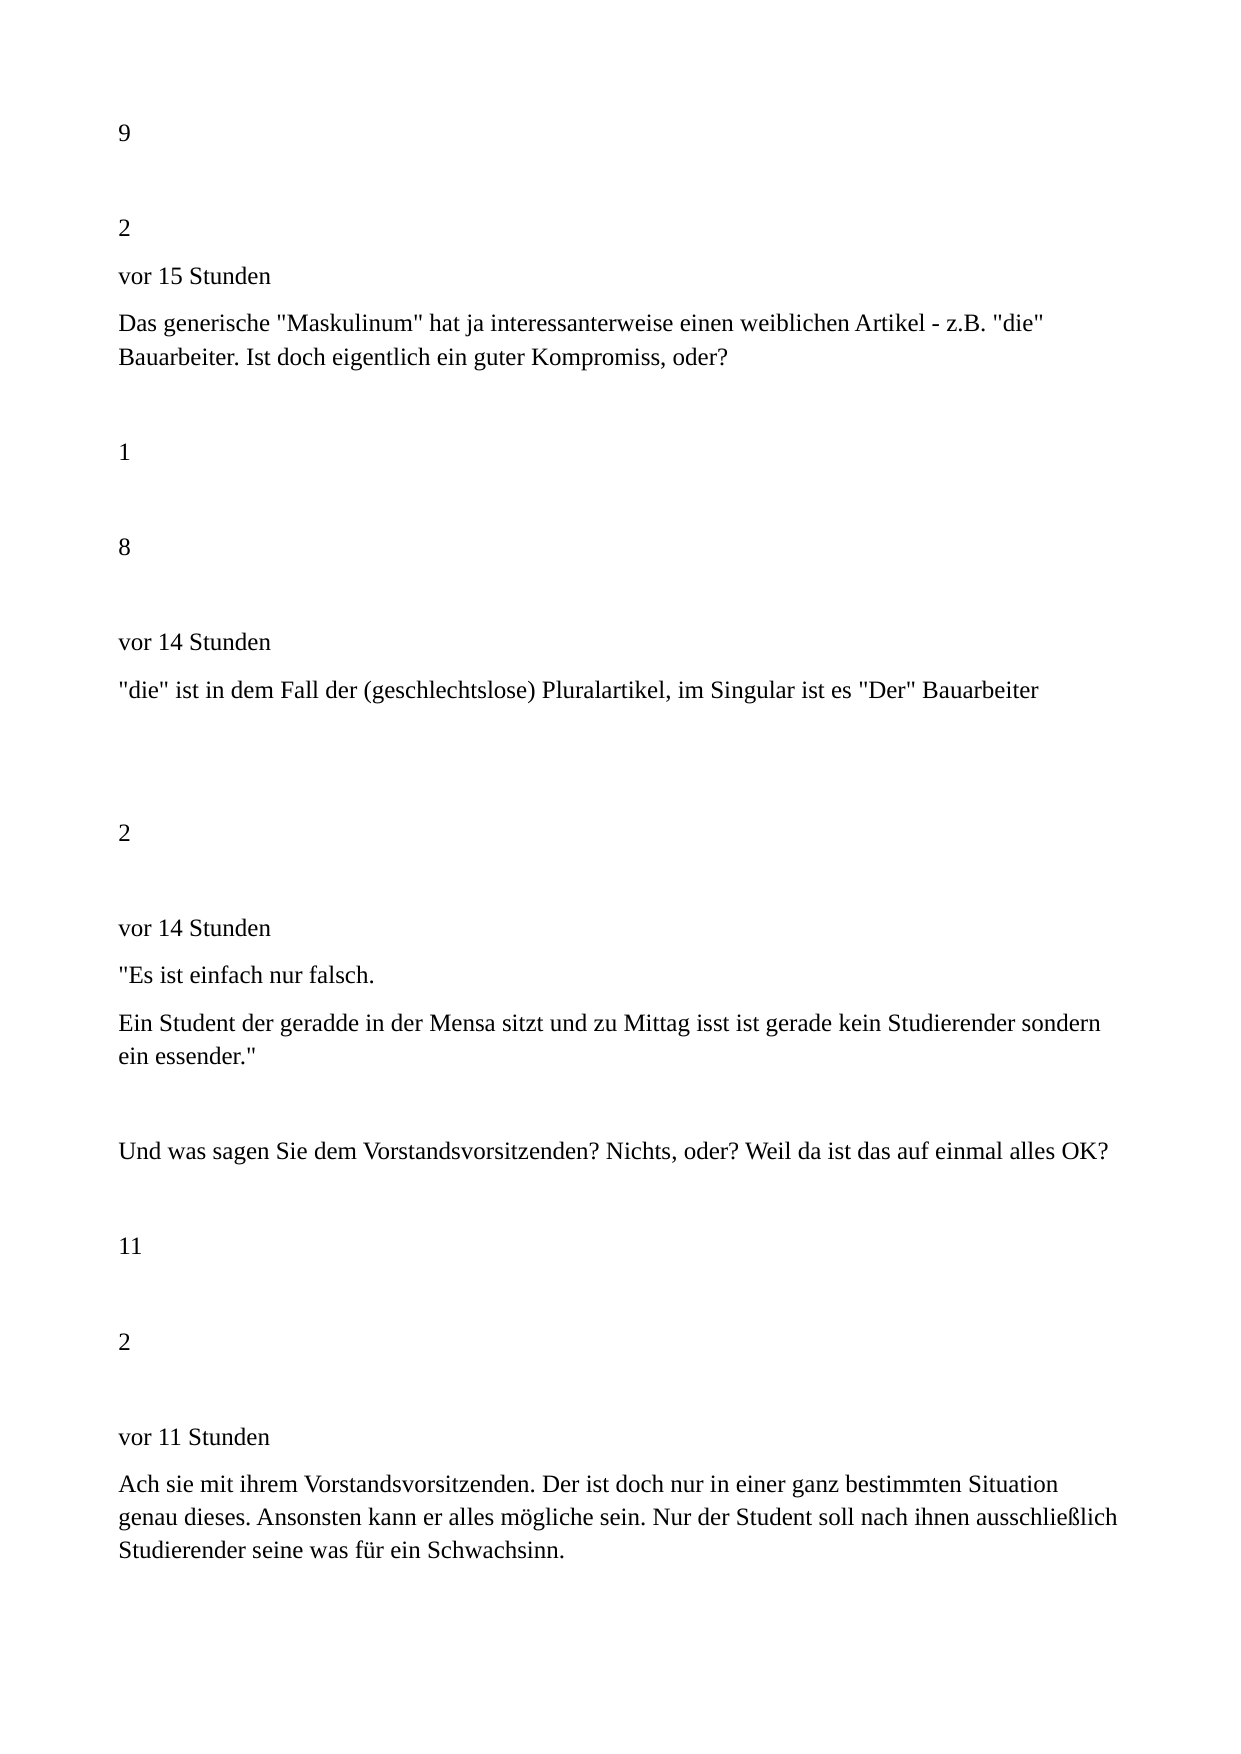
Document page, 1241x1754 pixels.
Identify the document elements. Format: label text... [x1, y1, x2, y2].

text Ach sie mit ihrem Vorstandsvorsitzenden. Der ist doch nur in einer ganz bestimmten Situation genau dieses. Ansonsten kann er alles mögliche sein. Nur der Student soll nach ihnen ausschließlich Studierender seine was für ein Schwachsinn. [118, 1469, 1122, 1564]
text "die" ist in dem Fall der (geschlechtslose) Pluralartikel, im Singular ist es "Der" Bauarbeiter [118, 675, 1122, 703]
text 2 [118, 818, 1122, 846]
text Ein Student der geradde in der Mensa sitzt und zu Mittag isst ist gerade kein Studierender sondern ein essender." [118, 1008, 1122, 1070]
text 9 [118, 118, 1122, 147]
text vor 14 Stunden [118, 913, 1122, 942]
text vor 15 Stunden [118, 261, 1122, 290]
text 2 [118, 1327, 1122, 1355]
text "Es ist einfach nur falsch. [118, 960, 1122, 989]
text vor 11 Stunden [118, 1422, 1122, 1451]
text 11 [118, 1231, 1122, 1260]
text 8 [118, 532, 1122, 561]
text 2 [118, 213, 1122, 242]
text 1 [118, 437, 1122, 466]
text Das generische "Maskulinum" hat ja interessanterweise einen weiblichen Artikel - z.B. "die" Bauarbeiter. Ist doch eigentlich ein guter Kompromiss, oder? [118, 308, 1122, 370]
text Und was sagen Sie dem Vorstandsvorsitzenden? Nichts, oder? Weil da ist das auf einmal alles OK? [118, 1136, 1122, 1165]
text vor 14 Stunden [118, 627, 1122, 656]
